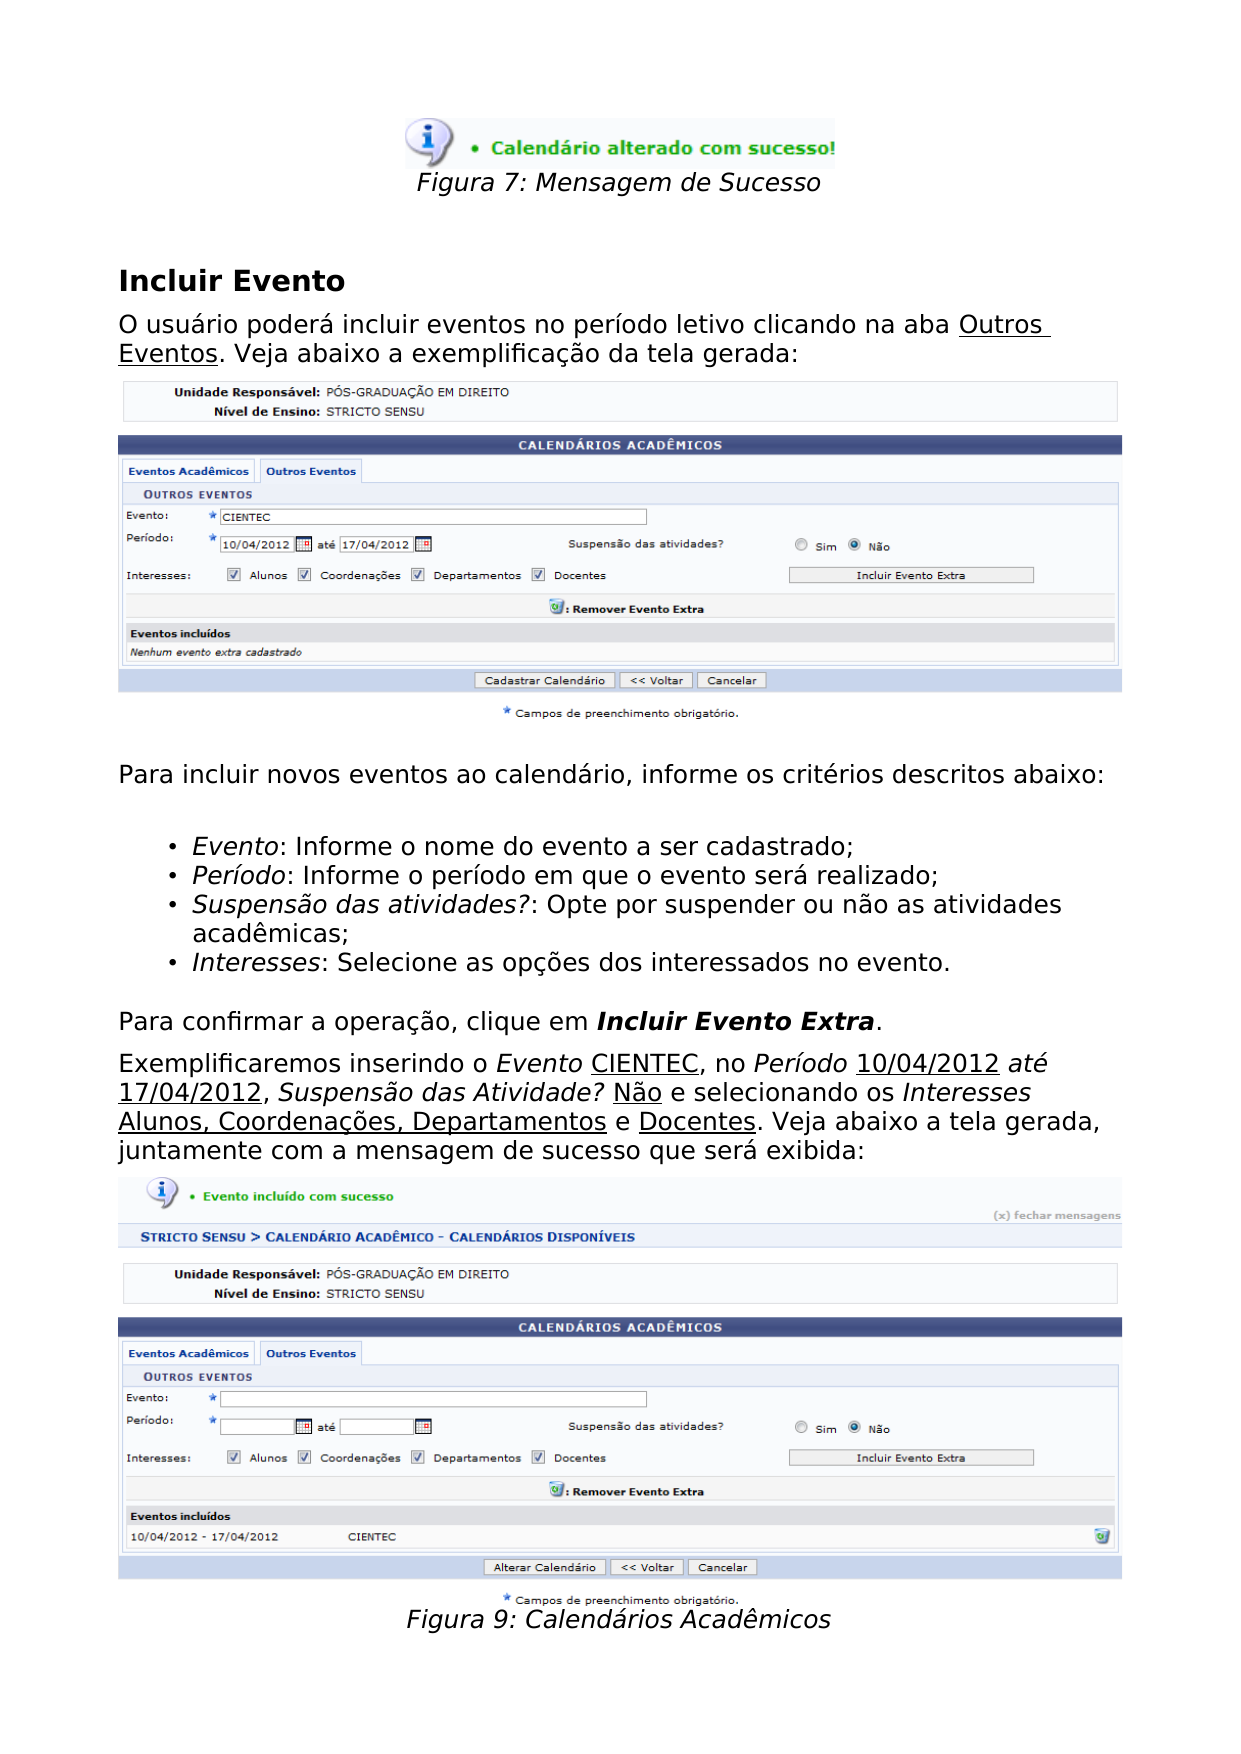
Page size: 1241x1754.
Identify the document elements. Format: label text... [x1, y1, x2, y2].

picture [405, 118, 835, 169]
text Para incluir novos eventos ao calendário, informe os critérios descritos abaixo: [118, 761, 1122, 790]
text Figura 9: Calendários Acadêmicos [118, 1606, 1122, 1634]
text Figura 7: Mensagem de Sucesso [405, 169, 835, 197]
list Período: Informe o período em que o evento será realizado; [177, 861, 1122, 890]
text O usuário poderá incluir eventos no período letivo clicando na aba Outros Eventos. Veja abaixo a exemplificação da tela gerada: [118, 310, 1122, 369]
text Para confirmar a operação, clique em Incluir Evento Extra. [118, 1007, 1122, 1036]
picture [118, 381, 1123, 719]
text Exemplificaremos inserindo o Evento CIENTEC, no Período 10/04/2012 até 17/04/2012, Suspensão das Atividade? Não e selecionando os Interesses Alunos, Coordenações, Departamentos e Docentes. Veja abaixo a tela gerada, juntamente com a mensagem de sucesso que será exibida: [118, 1049, 1122, 1165]
list Evento: Informe o nome do evento a ser cadastrado; [177, 832, 1122, 861]
list Interesses: Selecione as opções dos interessados no evento. [177, 948, 1122, 978]
subtitle Incluir Evento [118, 264, 1122, 298]
picture [118, 1177, 1123, 1606]
list Suspensão das atividades?: Opte por suspender ou não as atividades acadêmicas; [177, 890, 1122, 948]
